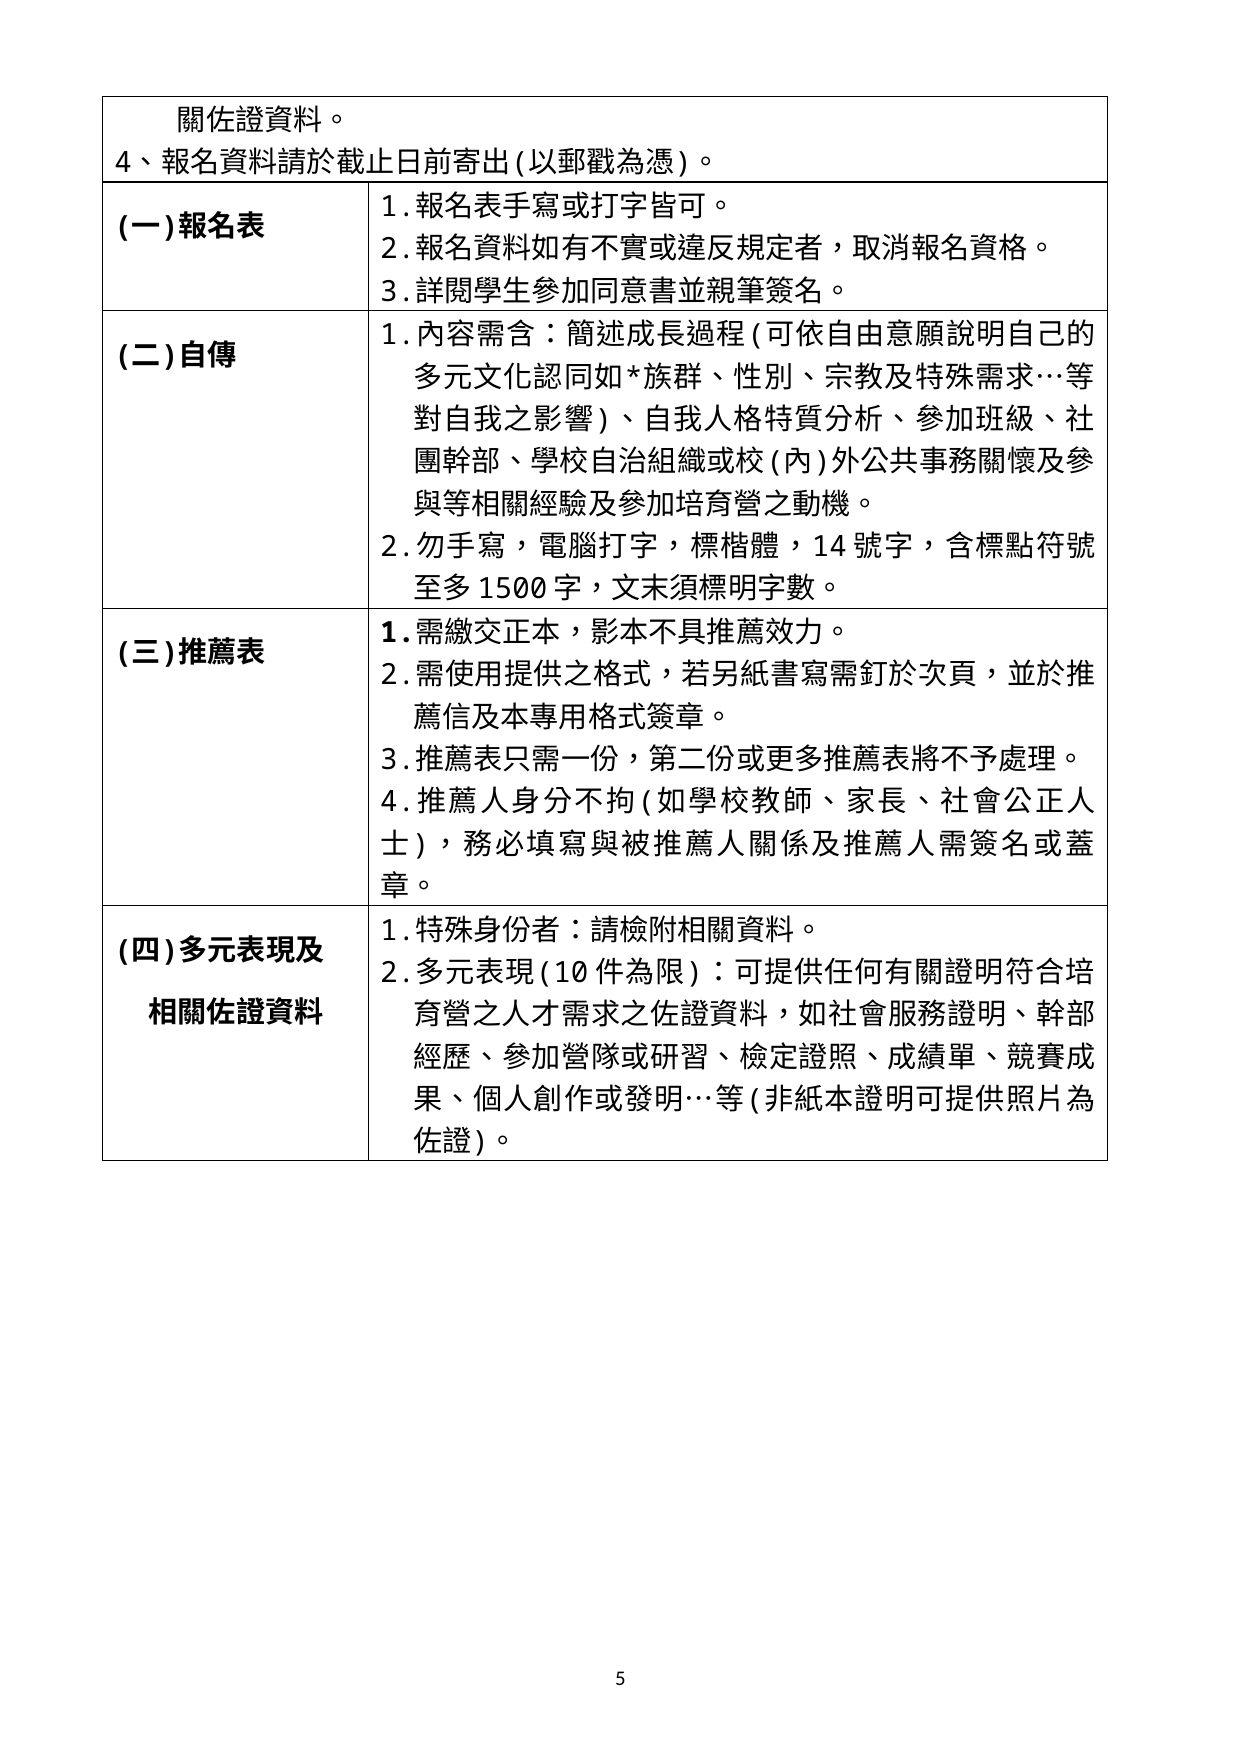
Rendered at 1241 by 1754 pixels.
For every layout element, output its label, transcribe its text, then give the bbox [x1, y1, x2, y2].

table_cell (四)多元表現及 相關佐證資料 [103, 906, 368, 1160]
table_cell (三)推薦表 [103, 609, 368, 905]
table_cell (一)報名表 [103, 183, 368, 310]
table_cell 關佐證資料。 4、報名資料請於截止日前寄出(以郵戳為憑)。 [103, 97, 1107, 181]
table_cell (二)自傳 [103, 311, 368, 607]
table_cell 特殊身份者：請檢附相關資料。 多元表現(10件為限)：可提供任何有關證明符合培育營之人才需求之佐證資料，如社會服務證明、幹部經歷、參加營隊或研習、檢定證照、成績單、競賽成果、個人創作或發明…等(非紙本證明可提供照片為佐證)。 [369, 906, 1107, 1160]
table_cell 1.報名表手寫或打字皆可。 2.報名資料如有不實或違反規定者，取消報名資格。 3.詳閱學生參加同意書並親筆簽名。 [369, 183, 1107, 310]
table_cell 1.內容需含：簡述成長過程(可依自由意願說明自己的多元文化認同如*族群、性別、宗教及特殊需求…等對自我之影響)、自我人格特質分析、參加班級、社團幹部、學校自治組織或校(內)外公共事務關懷及參與等相關經驗及參加培育營之動機。 2.勿手寫，電腦打字，標楷體，14號字，含標點符號至多1500字，文末須標明字數。 [369, 311, 1107, 607]
table_cell 1.需繳交正本，影本不具推薦效力。 2.需使用提供之格式，若另紙書寫需釘於次頁，並於推薦信及本專用格式簽章。 3.推薦表只需一份，第二份或更多推薦表將不予處理。 4.推薦人身分不拘(如學校教師、家長、社會公正人士)，務必填寫與被推薦人關係及推薦人需簽名或蓋章。 [369, 609, 1107, 905]
